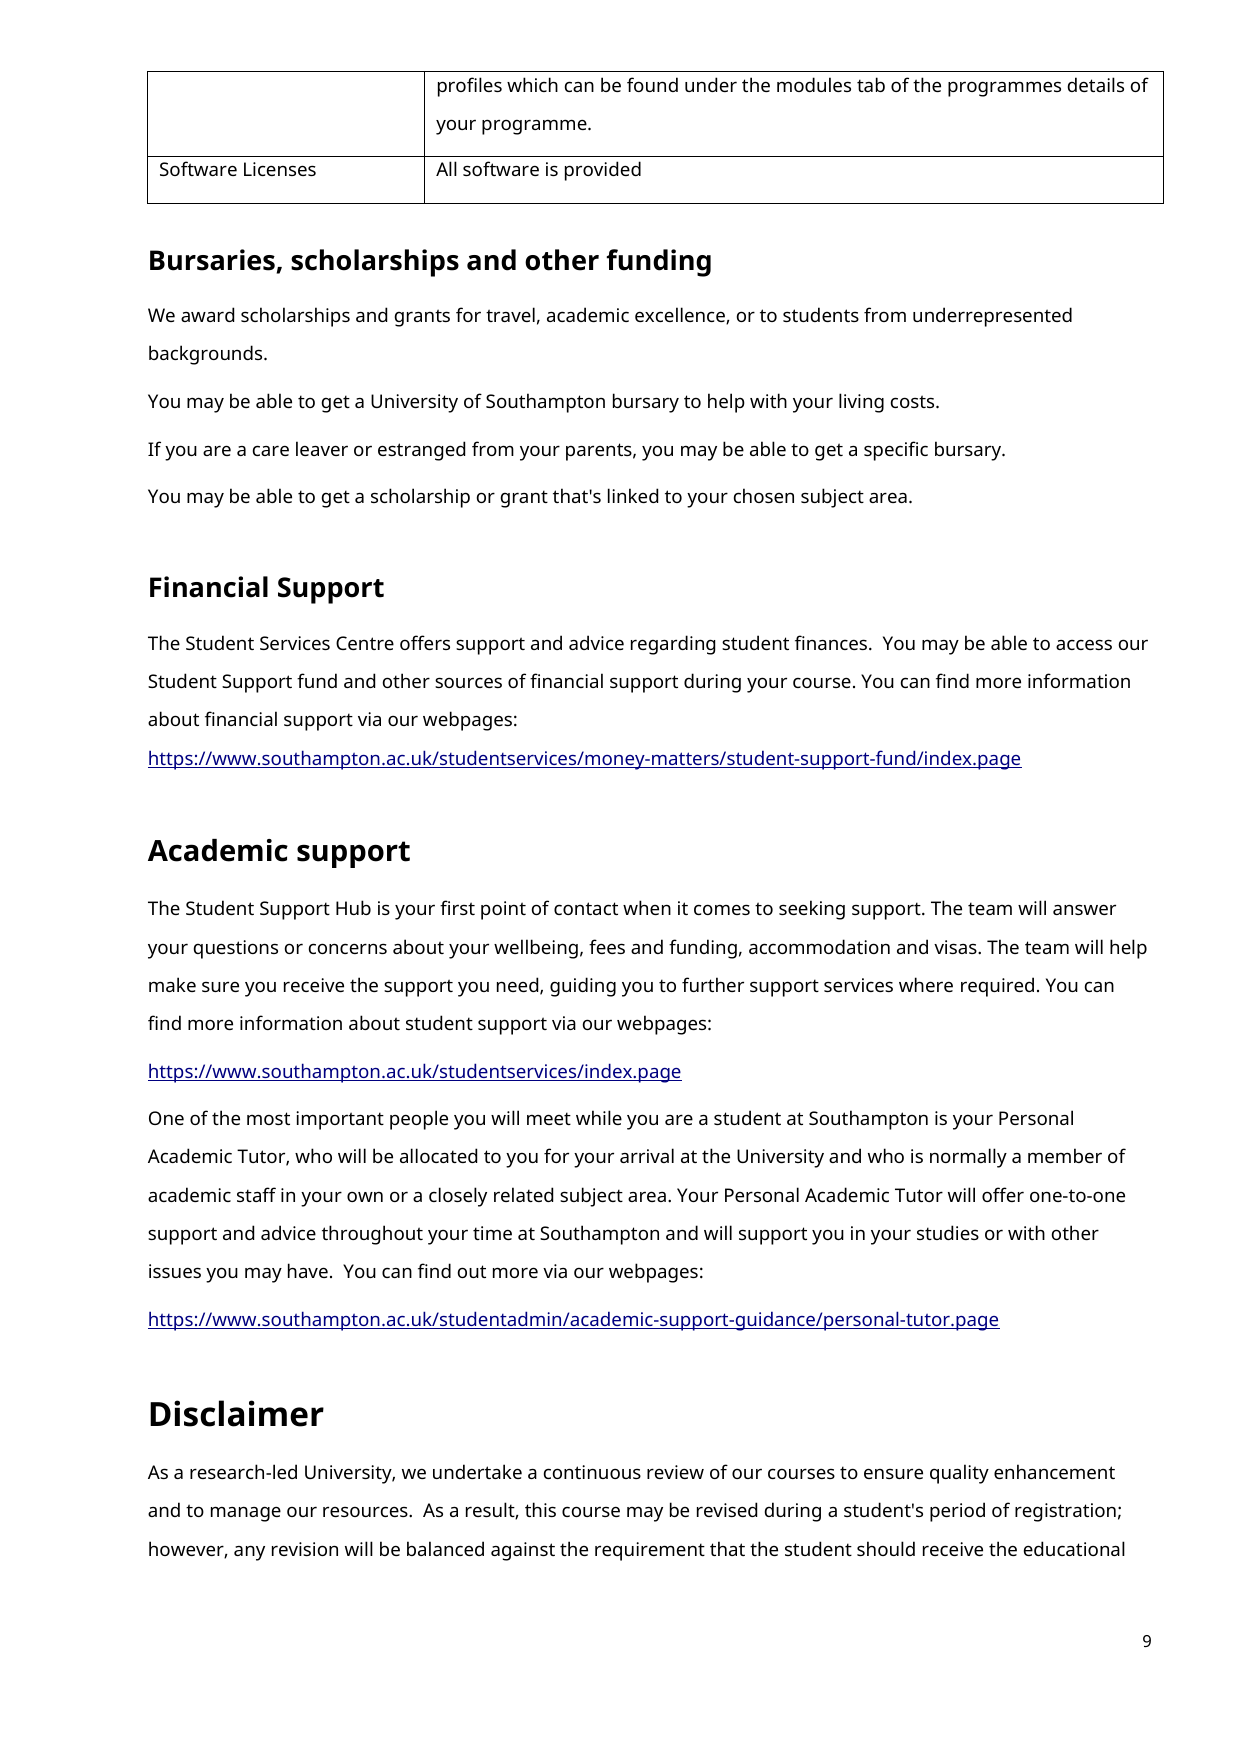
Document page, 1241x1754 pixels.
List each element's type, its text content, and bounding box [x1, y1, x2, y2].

subtitle Bursaries, scholarships and other funding [148, 241, 1152, 278]
text As a research-led University, we undertake a continuous review of our courses to ensure quality enhancement and to manage our resources. As a result, this course may be revised during a student's period of registration; however, any revision will be balanced against the requirement that the student should receive the educational [148, 1459, 1152, 1561]
subtitle Academic support [148, 830, 1152, 870]
text You may be able to get a scholarship or grant that's linked to your chosen subject area. [148, 483, 1152, 509]
table_cell [148, 72, 424, 156]
table_cell All software is provided [425, 157, 1163, 202]
table_cell profiles which can be found under the modules tab of the programmes details of your programme. [425, 72, 1163, 156]
subtitle Disclaimer [148, 1391, 1152, 1437]
text One of the most important people you will meet while you are a student at Southampton is your Personal Academic Tutor, who will be allocated to you for your arrival at the University and who is normally a member of academic staff in your own or a closely related subject area. Your Personal Academic Tutor will offer one-to-one support and advice throughout your time at Southampton and will support you in your studies or with other issues you may have. You can find out more via our webpages: [148, 1106, 1152, 1284]
table_cell Software Licenses [148, 157, 424, 202]
text If you are a care leaver or estranged from your parents, you may be able to get a specific bursary. [148, 436, 1152, 461]
text https://www.southampton.ac.uk/studentadmin/academic-support-guidance/personal-tutor.page [148, 1306, 1152, 1332]
text The Student Services Centre offers support and advice regarding student finances. You may be able to access our Student Support fund and other sources of financial support during your course. You can find more information about financial support via our webpages: https://www.southampton.ac.uk/studentservices/money-matters/student-support-fund/index.page [148, 630, 1152, 770]
text https://www.southampton.ac.uk/studentservices/index.page [148, 1058, 1152, 1083]
subtitle Financial Support [148, 569, 1152, 606]
text You may be able to get a University of Southampton bursary to help with your living costs. [148, 388, 1152, 414]
text We award scholarships and grants for travel, academic excellence, or to students from underrepresented backgrounds. [148, 302, 1152, 366]
text The Student Support Hub is your first point of contact when it comes to seeking support. The team will answer your questions or concerns about your wellbeing, fees and funding, accommodation and visas. The team will help make sure you receive the support you need, guiding you to further support services where required. You can find more information about student support via our webpages: [148, 896, 1152, 1036]
